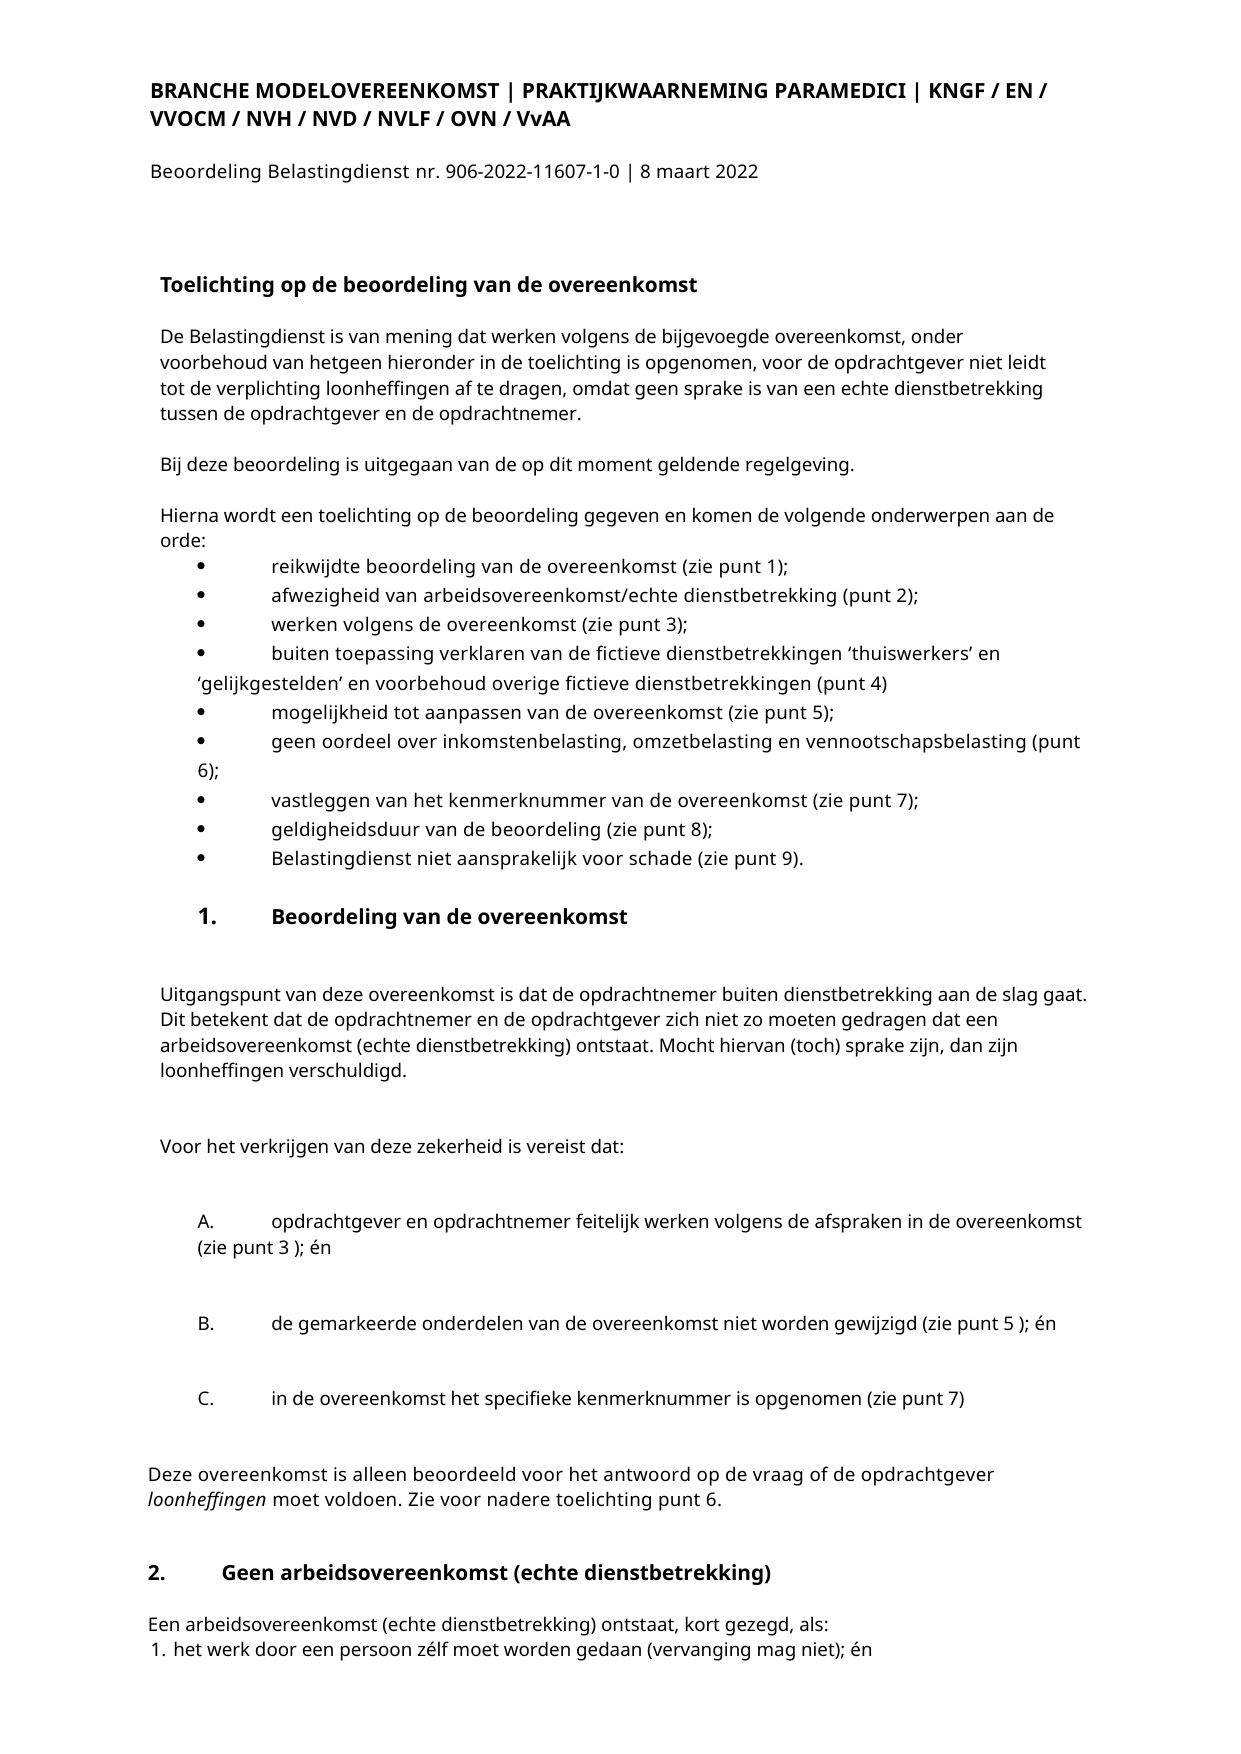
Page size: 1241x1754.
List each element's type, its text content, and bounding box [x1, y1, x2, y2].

list vastleggen van het kenmerknummer van de overeenkomst (zie punt 7); [197, 787, 1093, 813]
list geldigheidsduur van de beoordeling (zie punt 8); [197, 816, 1093, 842]
text De Belastingdienst is van mening dat werken volgens de bijgevoegde overeenkomst, onder voorbehoud van hetgeen hieronder in de toelichting is opgenomen, voor de opdrachtgever niet leidt tot de verplichting loonheffingen af te dragen, omdat geen sprake is van een echte dienstbetrekking tussen de opdrachtgever en de opdrachtnemer. [160, 324, 1067, 426]
list geen oordeel over inkomstenbelasting, omzetbelasting en vennootschapsbelasting (punt 6); [197, 728, 1093, 783]
list Beoordeling van de overeenkomst [197, 900, 1093, 931]
list afwezigheid van arbeidsovereenkomst/echte dienstbetrekking (punt 2); [197, 582, 1093, 608]
text Deze overeenkomst is alleen beoordeeld voor het antwoord op de vraag of de opdrachtgever loonheffingen moet voldoen. Zie voor nadere toelichting punt 6. [148, 1461, 1093, 1512]
list het werk door een persoon zélf moet worden gedaan (vervanging mag niet); én [150, 1637, 1081, 1662]
list in de overeenkomst het specifieke kenmerknummer is opgenomen (zie punt 7) [197, 1385, 1093, 1411]
text Een arbeidsovereenkomst (echte dienstbetrekking) ontstaat, kort gezegd, als: [148, 1611, 1081, 1637]
list buiten toepassing verklaren van de fictieve dienstbetrekkingen ‘thuiswerkers’ en ‘gelijkgestelden’ en voorbehoud overige fictieve dienstbetrekkingen (punt 4) [197, 641, 1093, 696]
text Hierna wordt een toelichting op de beoordeling gegeven en komen de volgende onderwerpen aan de orde: [160, 502, 1067, 553]
text Bij deze beoordeling is uitgegaan van de op dit moment geldende regelgeving. [160, 451, 1067, 476]
list Belastingdienst niet aansprakelijk voor schade (zie punt 9). [197, 846, 1093, 871]
list Geen arbeidsovereenkomst (echte dienstbetrekking) [148, 1558, 1081, 1586]
list opdrachtgever en opdrachtnemer feitelijk werken volgens de afspraken in de overeenkomst (zie punt 3 ); én [197, 1209, 1093, 1260]
list de gemarkeerde onderdelen van de overeenkomst niet worden gewijzigd (zie punt 5 ); én [197, 1310, 1093, 1335]
subtitle Toelichting op de beoordeling van de overeenkomst [160, 267, 1093, 299]
list werken volgens de overeenkomst (zie punt 3); [197, 611, 1093, 637]
text Voor het verkrijgen van deze zekerheid is vereist dat: [160, 1133, 1093, 1159]
list mogelijkheid tot aanpassen van de overeenkomst (zie punt 5); [197, 699, 1093, 725]
list reikwijdte beoordeling van de overeenkomst (zie punt 1); [197, 553, 1093, 578]
text Uitgangspunt van deze overeenkomst is dat de opdrachtnemer buiten dienstbetrekking aan de slag gaat. Dit betekent dat de opdrachtnemer en de opdrachtgever zich niet zo moeten gedragen dat een arbeidsovereenkomst (echte dienstbetrekking) ontstaat. Mocht hiervan (toch) sprake zijn, dan zijn loonheffingen verschuldigd. [160, 981, 1093, 1083]
